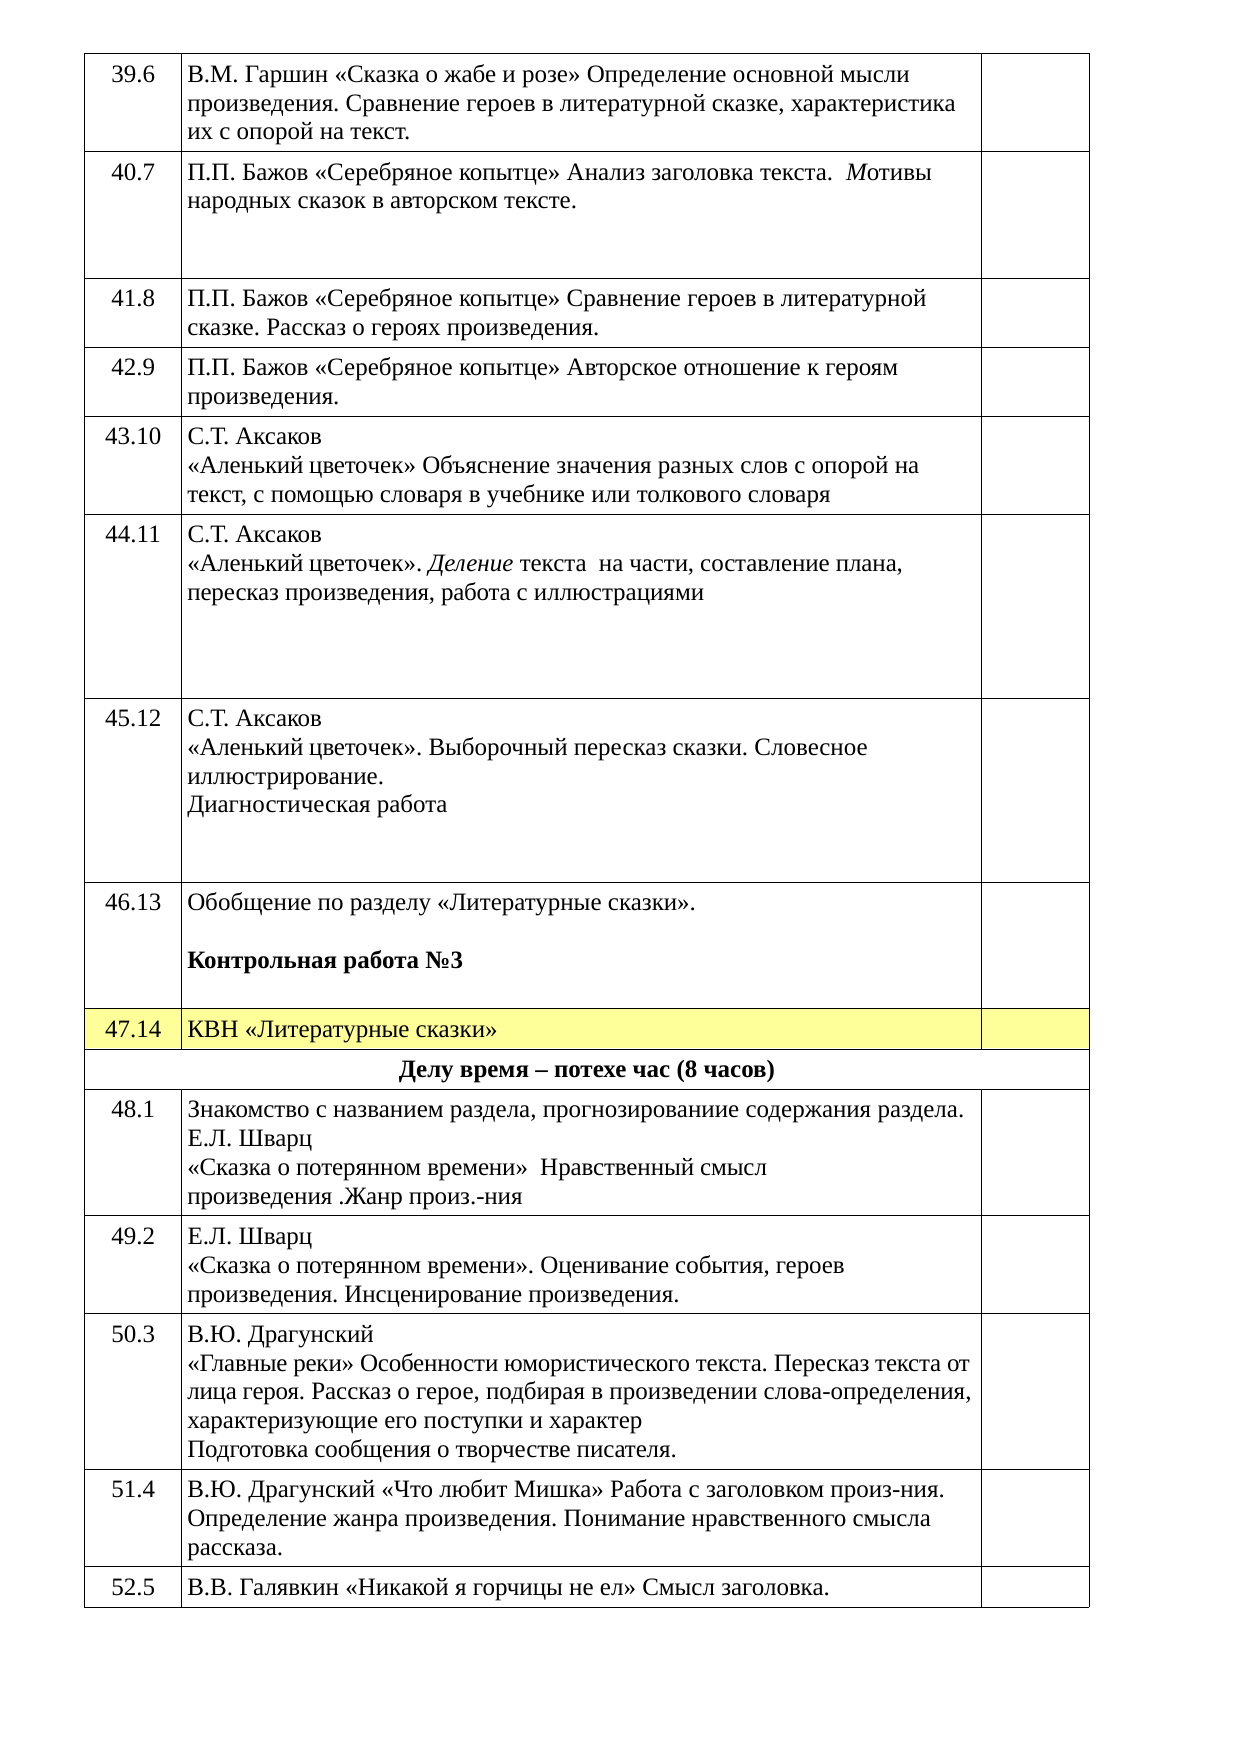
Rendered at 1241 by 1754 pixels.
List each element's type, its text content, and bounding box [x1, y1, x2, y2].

table_cell 39.6 [85, 54, 181, 151]
table_cell 42.9 [85, 348, 181, 416]
table_cell С.Т. Аксаков «Аленький цветочек» Объяснение значения разных слов с опорой на текст, с помощью словаря в учебнике или толкового словаря [182, 417, 981, 513]
table_cell 47.14 [85, 1009, 181, 1048]
table_cell П.П. Бажов «Серебряное копытце» Сравнение героев в литературной сказке. Рассказ о героях произведения. [182, 279, 981, 347]
table_cell [982, 1567, 1089, 1607]
table_cell 41.8 [85, 279, 181, 347]
table_cell [982, 515, 1089, 697]
table_cell 49.2 [85, 1216, 181, 1313]
table_cell 51.4 [85, 1470, 181, 1566]
table_cell [982, 1009, 1089, 1048]
table_cell Обобщение по разделу «Литературные сказки». Контрольная работа №3 [182, 883, 981, 1008]
table_cell [982, 1470, 1089, 1566]
table_cell 52.5 [85, 1567, 181, 1607]
table_cell [982, 279, 1089, 347]
table_cell П.П. Бажов «Серебряное копытце» Авторское отношение к героям произведения. [182, 348, 981, 416]
table_cell В.Ю. Драгунский «Что любит Мишка» Работа с заголовком произ-ния. Определение жанра произведения. Понимание нравственного смысла рассказа. [182, 1470, 981, 1566]
table_cell 48.1 [85, 1090, 181, 1215]
table_cell В.В. Галявкин «Никакой я горчицы не ел» Смысл заголовка. [182, 1567, 981, 1607]
table_cell 46.13 [85, 883, 181, 1008]
table_cell П.П. Бажов «Серебряное копытце» Анализ заголовка текста. Мотивы народных сказок в авторском тексте. [182, 152, 981, 277]
table_cell С.Т. Аксаков «Аленький цветочек». Выборочный пересказ сказки. Словесное иллюстрирование. Диагностическая работа [182, 699, 981, 882]
table_cell [982, 54, 1089, 151]
table_cell [982, 417, 1089, 513]
table_cell [982, 883, 1089, 1008]
table_cell [982, 699, 1089, 882]
table_cell [982, 1314, 1089, 1468]
table_cell С.Т. Аксаков «Аленький цветочек». Деление текста на части, составление плана, пересказ произведения, работа с иллюстрациями [182, 515, 981, 697]
table_cell [982, 1090, 1089, 1215]
table_cell 43.10 [85, 417, 181, 513]
table_cell [982, 1216, 1089, 1313]
table_cell КВН «Литературные сказки» [182, 1009, 981, 1048]
table_cell Делу время – потехе час (8 часов) [85, 1050, 1089, 1089]
table_cell В.М. Гаршин «Сказка о жабе и розе» Определение основной мысли произведения. Сравнение героев в литературной сказке, характеристика их с опорой на текст. [182, 54, 981, 151]
table_cell 40.7 [85, 152, 181, 277]
table_cell [982, 152, 1089, 277]
table_cell 44.11 [85, 515, 181, 697]
table_cell Знакомство с названием раздела, прогнозированиие содержания раздела. Е.Л. Шварц «Сказка о потерянном времени» Нравственный смысл произведения .Жанр произ.-ния [182, 1090, 981, 1215]
table_cell 50.3 [85, 1314, 181, 1468]
table_cell Е.Л. Шварц «Сказка о потерянном времени». Оценивание события, героев произведения. Инсценирование произведения. [182, 1216, 981, 1313]
table_cell 45.12 [85, 699, 181, 882]
table_cell [982, 348, 1089, 416]
table_cell В.Ю. Драгунский «Главные реки» Особенности юмористического текста. Пересказ текста от лица героя. Рассказ о герое, подбирая в произведении слова-определения, характеризующие его поступки и характер Подготовка сообщения о творчестве писателя. [182, 1314, 981, 1468]
